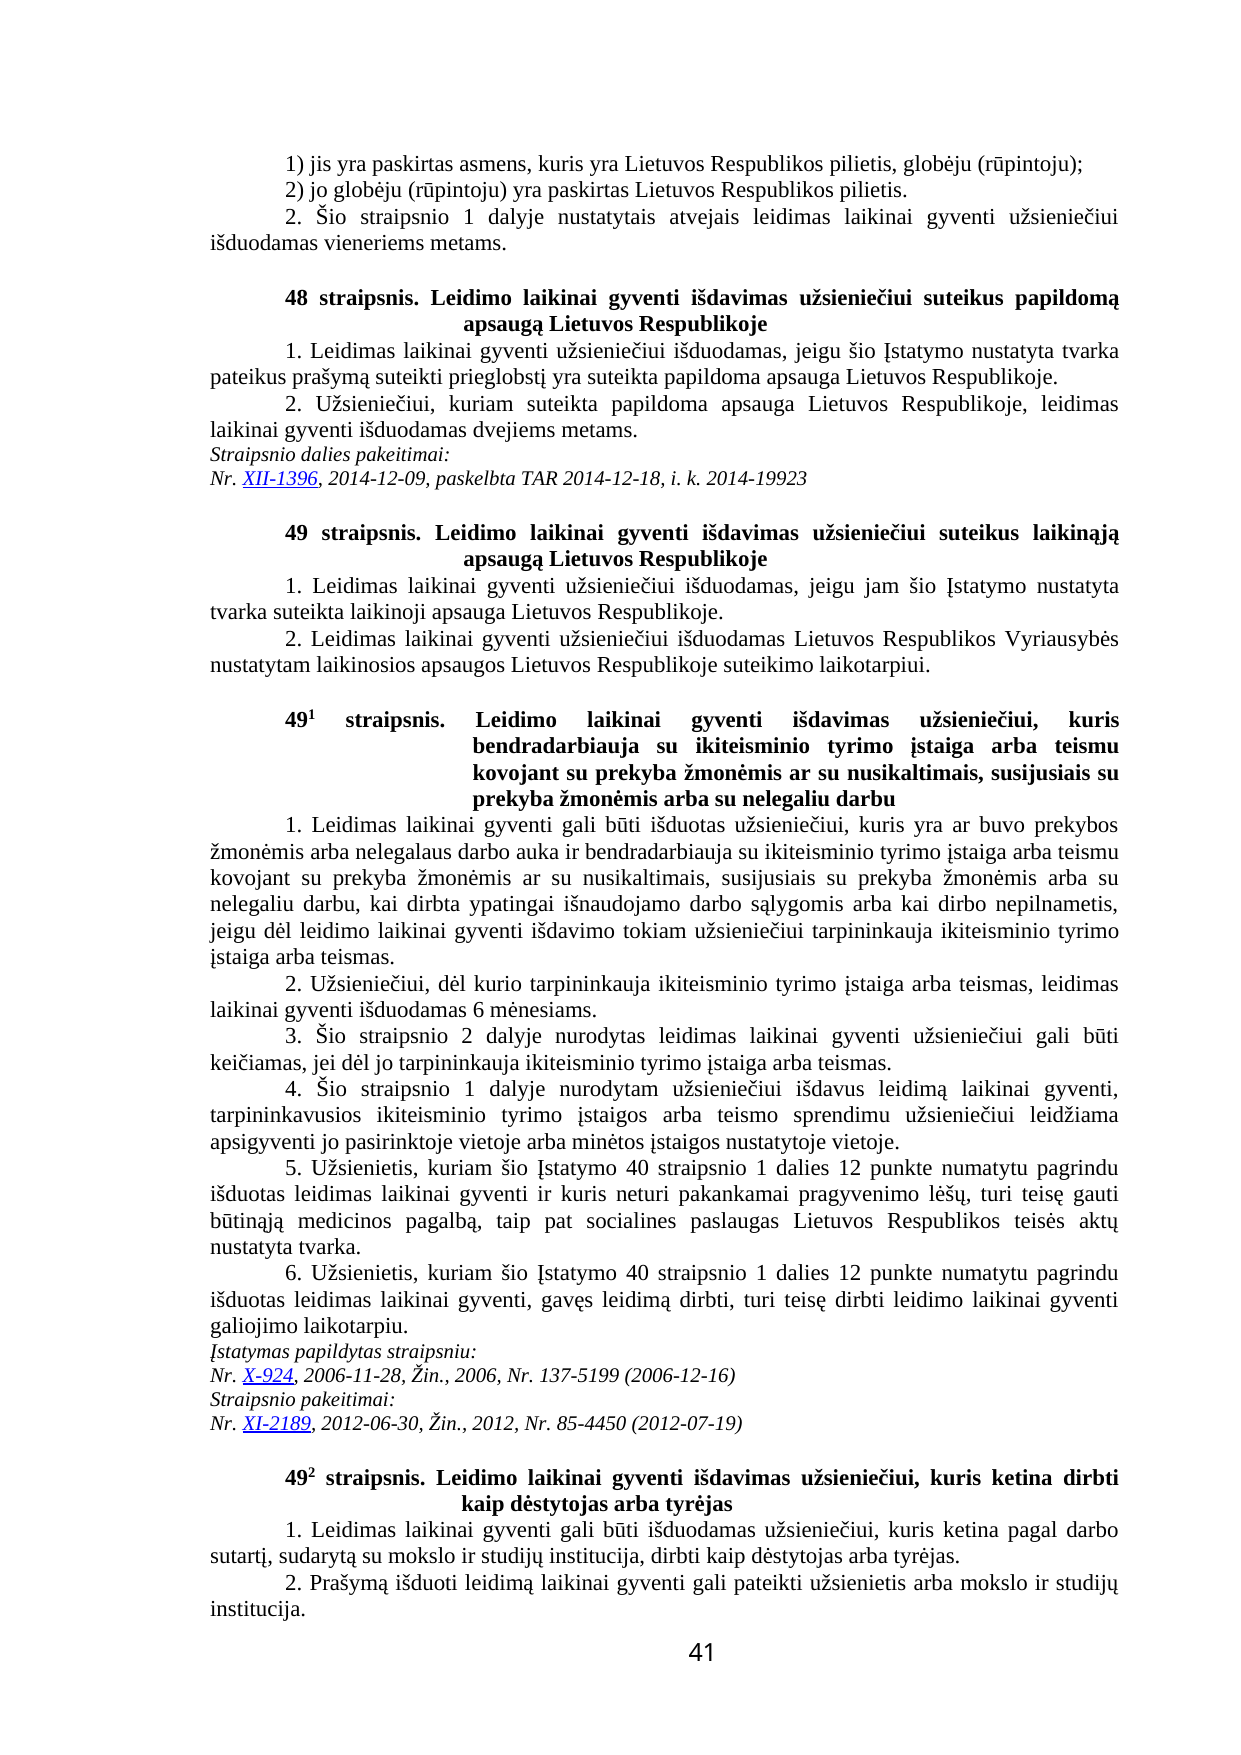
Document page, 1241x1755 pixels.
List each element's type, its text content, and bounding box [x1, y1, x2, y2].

text 49 straipsnis. Leidimo laikinai gyventi išdavimas užsieniečiui suteikus laikinąją apsaugą Lietuvos Respublikoje [285, 519, 1120, 572]
text 1. Leidimas laikinai gyventi gali būti išduodamas užsieniečiui, kuris ketina pagal darbo sutartį, sudarytą su mokslo ir studijų institucija, dirbti kaip dėstytojas arba tyrėjas. [210, 1516, 1120, 1569]
text 48 straipsnis. Leidimo laikinai gyventi išdavimas užsieniečiui suteikus papildomą apsaugą Lietuvos Respublikoje [285, 284, 1120, 337]
text Įstatymas papildytas straipsniu: [210, 1338, 1120, 1363]
text 1. Leidimas laikinai gyventi užsieniečiui išduodamas, jeigu šio Įstatymo nustatyta tvarka pateikus prašymą suteikti prieglobstį yra suteikta papildoma apsauga Lietuvos Respublikoje. [210, 337, 1120, 389]
text Nr. X-924, 2006-11-28, Žin., 2006, Nr. 137-5199 (2006-12-16) [210, 1363, 1120, 1387]
text 2. Užsieniečiui, kuriam suteikta papildoma apsauga Lietuvos Respublikoje, leidimas laikinai gyventi išduodamas dvejiems metams. [210, 389, 1120, 442]
text 491 straipsnis. Leidimo laikinai gyventi išdavimas užsieniečiui, kuris bendradarbiauja su ikiteisminio tyrimo įstaiga arba teismu kovojant su prekyba žmonėmis ar su nusikaltimais, susijusiais su prekyba žmonėmis arba su nelegaliu darbu [285, 706, 1120, 811]
text Nr. XII-1396, 2014-12-09, paskelbta TAR 2014-12-18, i. k. 2014-19923 [210, 466, 1120, 490]
text 1. Leidimas laikinai gyventi užsieniečiui išduodamas, jeigu jam šio Įstatymo nustatyta tvarka suteikta laikinoji apsauga Lietuvos Respublikoje. [210, 572, 1120, 624]
text 4. Šio straipsnio 1 dalyje nurodytam užsieniečiui išdavus leidimą laikinai gyventi, tarpininkavusios ikiteisminio tyrimo įstaigos arba teismo sprendimu užsieniečiui leidžiama apsigyventi jo pasirinktoje vietoje arba minėtos įstaigos nustatytoje vietoje. [210, 1075, 1120, 1154]
text 2. Šio straipsnio 1 dalyje nustatytais atvejais leidimas laikinai gyventi užsieniečiui išduodamas vieneriems metams. [210, 203, 1120, 255]
text 2) jo globėju (rūpintoju) yra paskirtas Lietuvos Respublikos pilietis. [210, 176, 1120, 203]
text 1) jis yra paskirtas asmens, kuris yra Lietuvos Respublikos pilietis, globėju (rūpintoju); [210, 150, 1120, 176]
text Straipsnio pakeitimai: [210, 1387, 1120, 1411]
text 492 straipsnis. Leidimo laikinai gyventi išdavimas užsieniečiui, kuris ketina dirbti kaip dėstytojas arba tyrėjas [285, 1463, 1120, 1516]
text 1. Leidimas laikinai gyventi gali būti išduotas užsieniečiui, kuris yra ar buvo prekybos žmonėmis arba nelegalaus darbo auka ir bendradarbiauja su ikiteisminio tyrimo įstaiga arba teismu kovojant su prekyba žmonėmis ar su nusikaltimais, susijusiais su prekyba žmonėmis arba su nelegaliu darbu, kai dirbta ypatingai išnaudojamo darbo sąlygomis arba kai dirbo nepilnametis, jeigu dėl leidimo laikinai gyventi išdavimo tokiam užsieniečiui tarpininkauja ikiteisminio tyrimo įstaiga arba teismas. [210, 811, 1120, 969]
text 2. Užsieniečiui, dėl kurio tarpininkauja ikiteisminio tyrimo įstaiga arba teismas, leidimas laikinai gyventi išduodamas 6 mėnesiams. [210, 969, 1120, 1022]
text Nr. XI-2189, 2012-06-30, Žin., 2012, Nr. 85-4450 (2012-07-19) [210, 1411, 1120, 1435]
text 3. Šio straipsnio 2 dalyje nurodytas leidimas laikinai gyventi užsieniečiui gali būti keičiamas, jei dėl jo tarpininkauja ikiteisminio tyrimo įstaiga arba teismas. [210, 1022, 1120, 1075]
text 5. Užsienietis, kuriam šio Įstatymo 40 straipsnio 1 dalies 12 punkte numatytu pagrindu išduotas leidimas laikinai gyventi ir kuris neturi pakankamai pragyvenimo lėšų, turi teisę gauti būtinąją medicinos pagalbą, taip pat socialines paslaugas Lietuvos Respublikos teisės aktų nustatyta tvarka. [210, 1154, 1120, 1259]
text 2. Prašymą išduoti leidimą laikinai gyventi gali pateikti užsienietis arba mokslo ir studijų institucija. [210, 1569, 1120, 1622]
text 6. Užsienietis, kuriam šio Įstatymo 40 straipsnio 1 dalies 12 punkte numatytu pagrindu išduotas leidimas laikinai gyventi, gavęs leidimą dirbti, turi teisę dirbti leidimo laikinai gyventi galiojimo laikotarpiu. [210, 1259, 1120, 1338]
text 2. Leidimas laikinai gyventi užsieniečiui išduodamas Lietuvos Respublikos Vyriausybės nustatytam laikinosios apsaugos Lietuvos Respublikoje suteikimo laikotarpiui. [210, 624, 1120, 677]
text Straipsnio dalies pakeitimai: [210, 442, 1120, 466]
